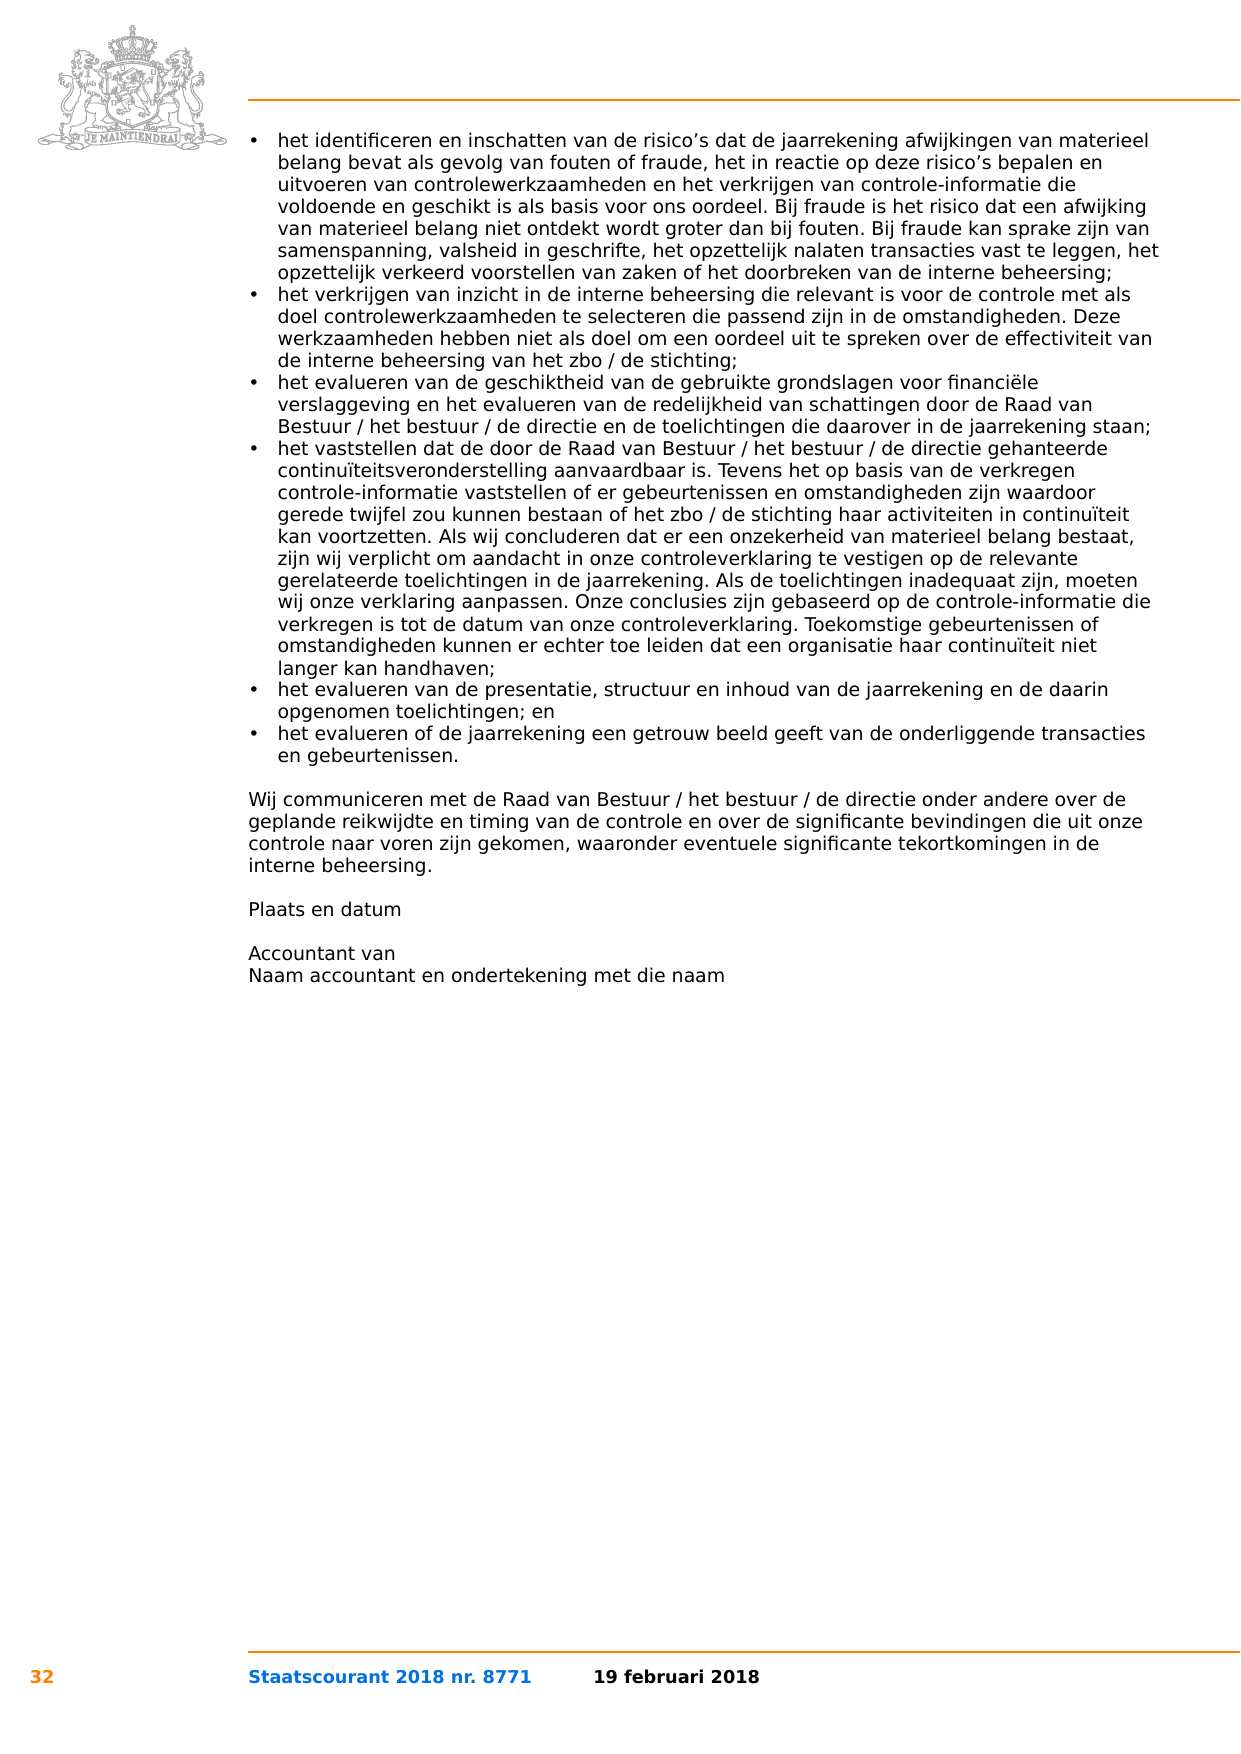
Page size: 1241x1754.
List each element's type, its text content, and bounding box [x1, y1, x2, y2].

text • het verkrijgen van inzicht in de interne beheersing die relevant is voor de controle met als doel controlewerkzaamheden te selecteren die passend zijn in de omstandigheden. Deze werkzaamheden hebben niet als doel om een oordeel uit te spreken over de effectiviteit van de interne beheersing van het zbo / de stichting; [248, 284, 1163, 372]
picture [38, 25, 227, 150]
text • het evalueren van de geschiktheid van de gebruikte grondslagen voor financiële verslaggeving en het evalueren van de redelijkheid van schattingen door de Raad van Bestuur / het bestuur / de directie en de toelichtingen die daarover in de jaarrekening staan; [248, 372, 1163, 438]
text • het evalueren van de presentatie, structuur en inhoud van de jaarrekening en de daarin opgenomen toelichtingen; en [248, 679, 1163, 723]
text Plaats en datum [248, 899, 1163, 921]
text • het identificeren en inschatten van de risico’s dat de jaarrekening afwijkingen van materieel belang bevat als gevolg van fouten of fraude, het in reactie op deze risico’s bepalen en uitvoeren van controlewerkzaamheden en het verkrijgen van controle-informatie die voldoende en geschikt is als basis voor ons oordeel. Bij fraude is het risico dat een afwijking van materieel belang niet ontdekt wordt groter dan bij fouten. Bij fraude kan sprake zijn van samenspanning, valsheid in geschrifte, het opzettelijk nalaten transacties vast te leggen, het opzettelijk verkeerd voorstellen van zaken of het doorbreken van de interne beheersing; [248, 130, 1163, 284]
text Accountant van [248, 943, 1163, 965]
text Wij communiceren met de Raad van Bestuur / het bestuur / de directie onder andere over de geplande reikwijdte en timing van de controle en over de significante bevindingen die uit onze controle naar voren zijn gekomen, waaronder eventuele significante tekortkomingen in de interne beheersing. [248, 789, 1163, 877]
text • het evalueren of de jaarrekening een getrouw beeld geeft van de onderliggende transacties en gebeurtenissen. [248, 723, 1163, 767]
text • het vaststellen dat de door de Raad van Bestuur / het bestuur / de directie gehanteerde continuïteitsveronderstelling aanvaardbaar is. Tevens het op basis van de verkregen controle-informatie vaststellen of er gebeurtenissen en omstandigheden zijn waardoor gerede twijfel zou kunnen bestaan of het zbo / de stichting haar activiteiten in continuïteit kan voortzetten. Als wij concluderen dat er een onzekerheid van materieel belang bestaat, zijn wij verplicht om aandacht in onze controleverklaring te vestigen op de relevante gerelateerde toelichtingen in de jaarrekening. Als de toelichtingen inadequaat zijn, moeten wij onze verklaring aanpassen. Onze conclusies zijn gebaseerd op de controle-informatie die verkregen is tot de datum van onze controleverklaring. Toekomstige gebeurtenissen of omstandigheden kunnen er echter toe leiden dat een organisatie haar continuïteit niet langer kan handhaven; [248, 438, 1163, 679]
text Naam accountant en ondertekening met die naam [248, 965, 1163, 987]
